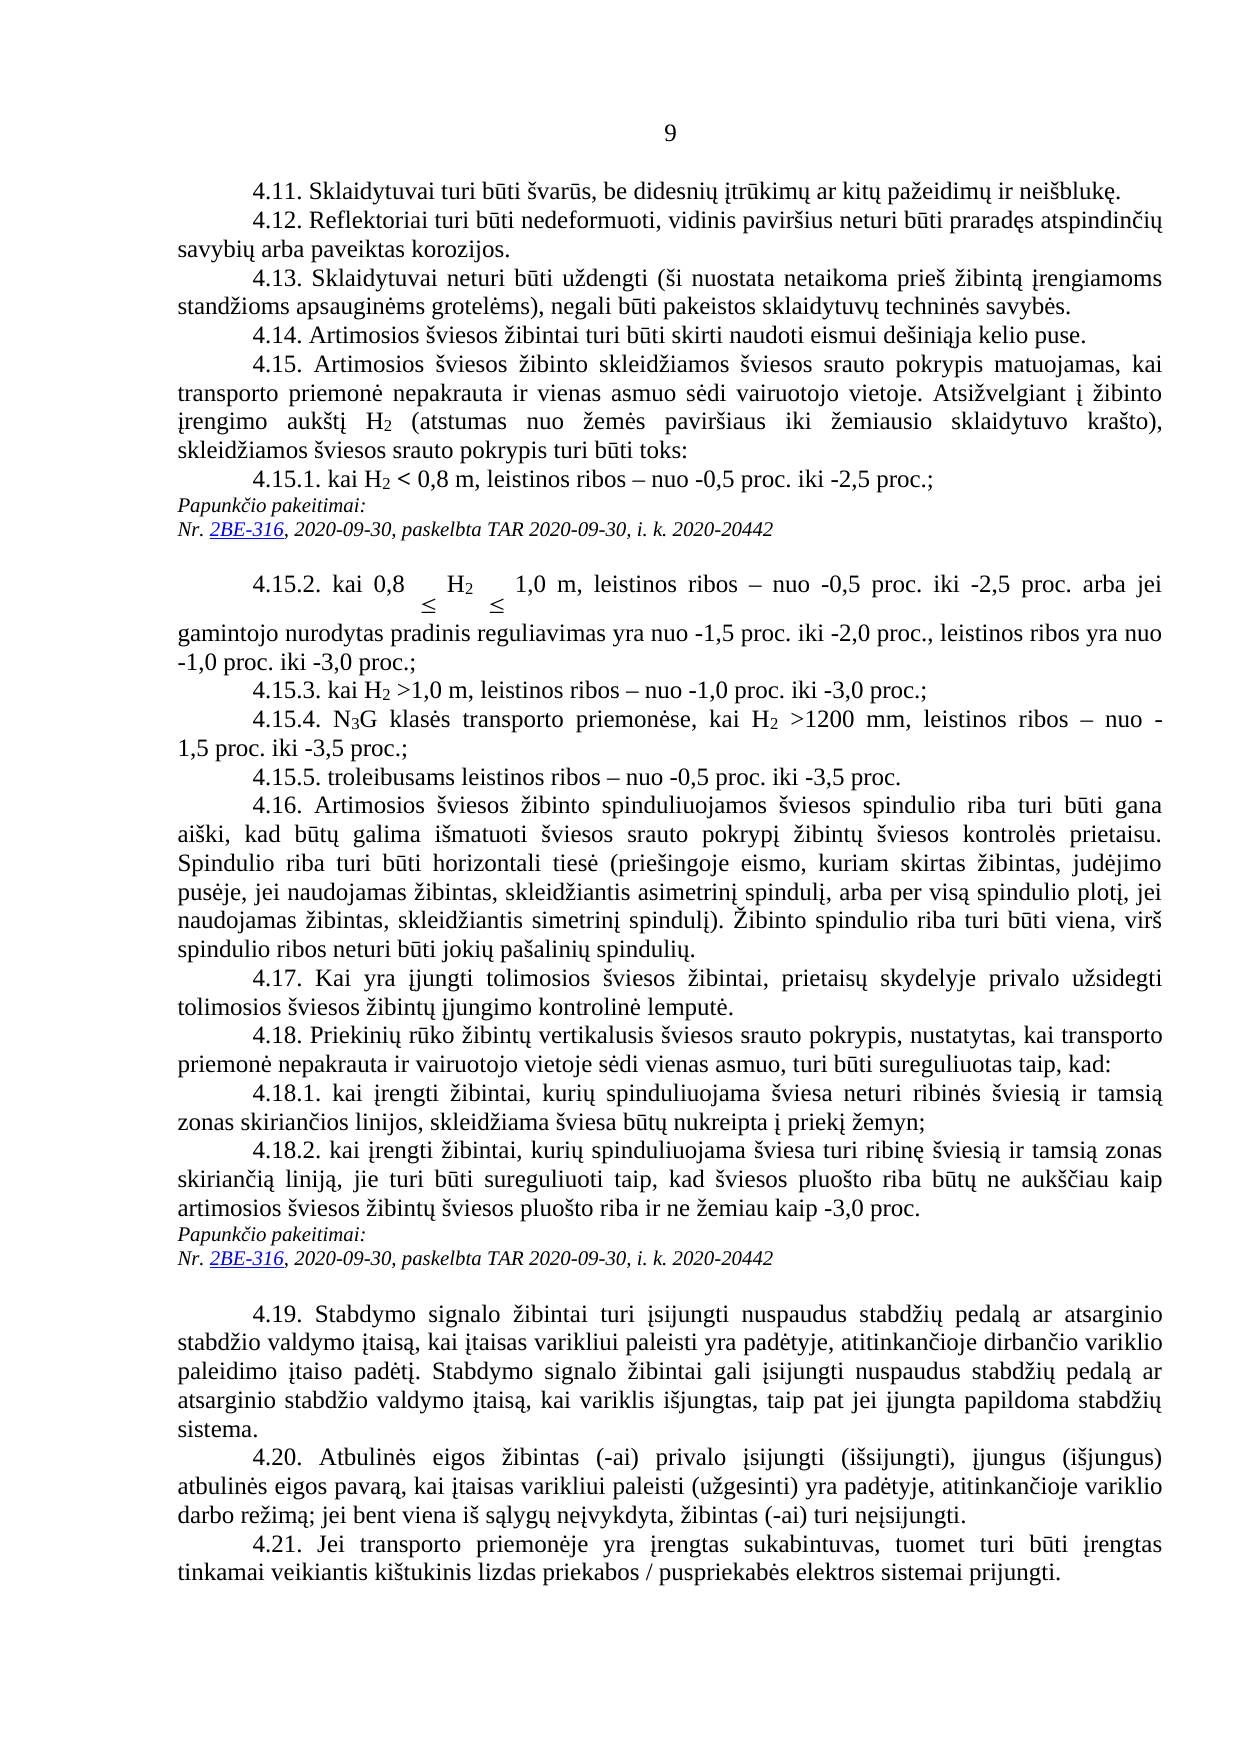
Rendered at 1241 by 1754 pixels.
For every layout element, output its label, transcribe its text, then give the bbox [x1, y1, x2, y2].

text 4.20. Atbulinės eigos žibintas (-ai) privalo įsijungti (išsijungti), įjungus (išjungus) atbulinės eigos pavarą, kai įtaisas varikliui paleisti (užgesinti) yra padėtyje, atitinkančioje variklio darbo režimą; jei bent viena iš sąlygų neįvykdyta, žibintas (-ai) turi neįsijungti. [177, 1442, 1163, 1529]
text 4.15.2. kai 0,8 H2 1,0 m, leistinos ribos – nuo -0,5 proc. iki -2,5 proc. arba jei gamintojo nurodytas pradinis reguliavimas yra nuo -1,5 proc. iki -2,0 proc., leistinos ribos yra nuo -1,0 proc. iki -3,0 proc.; [177, 569, 1163, 676]
text 4.21. Jei transporto priemonėje yra įrengtas sukabintuvas, tuomet turi būti įrengtas tinkamai veikiantis kištukinis lizdas priekabos / puspriekabės elektros sistemai prijungti. [177, 1529, 1163, 1586]
text 4.14. Artimosios šviesos žibintai turi būti skirti naudoti eismui dešiniąja kelio puse. [177, 320, 1163, 349]
text 4.16. Artimosios šviesos žibinto spinduliuojamos šviesos spindulio riba turi būti gana aiški, kad būtų galima išmatuoti šviesos srauto pokrypį žibintų šviesos kontrolės prietaisu. Spindulio riba turi būti horizontali tiesė (priešingoje eismo, kuriam skirtas žibintas, judėjimo pusėje, jei naudojamas žibintas, skleidžiantis asimetrinį spindulį, arba per visą spindulio plotį, jei naudojamas žibintas, skleidžiantis simetrinį spindulį). Žibinto spindulio riba turi būti viena, virš spindulio ribos neturi būti jokių pašalinių spindulių. [177, 791, 1163, 963]
text Nr. 2BE-316, 2020-09-30, paskelbta TAR 2020-09-30, i. k. 2020-20442 [177, 1246, 1163, 1270]
text 4.19. Stabdymo signalo žibintai turi įsijungti nuspaudus stabdžių pedalą ar atsarginio stabdžio valdymo įtaisą, kai įtaisas varikliui paleisti yra padėtyje, atitinkančioje dirbančio variklio paleidimo įtaiso padėtį. Stabdymo signalo žibintai gali įsijungti nuspaudus stabdžių pedalą ar atsarginio stabdžio valdymo įtaisą, kai variklis išjungtas, taip pat jei įjungta papildoma stabdžių sistema. [177, 1299, 1163, 1442]
text 4.15. Artimosios šviesos žibinto skleidžiamos šviesos srauto pokrypis matuojamas, kai transporto priemonė nepakrauta ir vienas asmuo sėdi vairuotojo vietoje. Atsižvelgiant į žibinto įrengimo aukštį H2 (atstumas nuo žemės paviršiaus iki žemiausio sklaidytuvo krašto), skleidžiamos šviesos srauto pokrypis turi būti toks: [177, 349, 1163, 464]
text 4.11. Sklaidytuvai turi būti švarūs, be didesnių įtrūkimų ar kitų pažeidimų ir neišblukę. [177, 176, 1163, 205]
text 4.12. Reflektoriai turi būti nedeformuoti, vidinis paviršius neturi būti praradęs atspindinčių savybių arba paveiktas korozijos. [177, 205, 1163, 263]
text 4.17. Kai yra įjungti tolimosios šviesos žibintai, prietaisų skydelyje privalo užsidegti tolimosios šviesos žibintų įjungimo kontrolinė lemputė. [177, 963, 1163, 1021]
text 4.18.1. kai įrengti žibintai, kurių spinduliuojama šviesa neturi ribinės šviesią ir tamsią zonas skiriančios linijos, skleidžiama šviesa būtų nukreipta į priekį žemyn; [177, 1078, 1163, 1136]
text Nr. 2BE-316, 2020-09-30, paskelbta TAR 2020-09-30, i. k. 2020-20442 [177, 517, 1163, 541]
text 4.15.3. kai H2 >1,0 m, leistinos ribos – nuo -1,0 proc. iki -3,0 proc.; [177, 676, 1163, 704]
text 4.15.4. N3G klasės transporto priemonėse, kai H2 >1200 mm, leistinos ribos – nuo -1,5 proc. iki -3,5 proc.; [177, 704, 1163, 762]
text Papunkčio pakeitimai: [177, 1222, 1163, 1246]
text Papunkčio pakeitimai: [177, 493, 1163, 517]
text 4.18. Priekinių rūko žibintų vertikalusis šviesos srauto pokrypis, nustatytas, kai transporto priemonė nepakrauta ir vairuotojo vietoje sėdi vienas asmuo, turi būti sureguliuotas taip, kad: [177, 1021, 1163, 1078]
text 4.18.2. kai įrengti žibintai, kurių spinduliuojama šviesa turi ribinę šviesią ir tamsią zonas skiriančią liniją, jie turi būti sureguliuoti taip, kad šviesos pluošto riba būtų ne aukščiau kaip artimosios šviesos žibintų šviesos pluošto riba ir ne žemiau kaip -3,0 proc. [177, 1136, 1163, 1222]
text 4.15.1. kai H2 < 0,8 m, leistinos ribos – nuo -0,5 proc. iki -2,5 proc.; [177, 464, 1163, 493]
text 4.13. Sklaidytuvai neturi būti uždengti (ši nuostata netaikoma prieš žibintą įrengiamoms standžioms apsauginėms grotelėms), negali būti pakeistos sklaidytuvų techninės savybės. [177, 263, 1163, 320]
text 4.15.5. troleibusams leistinos ribos – nuo -0,5 proc. iki -3,5 proc. [177, 762, 1163, 791]
